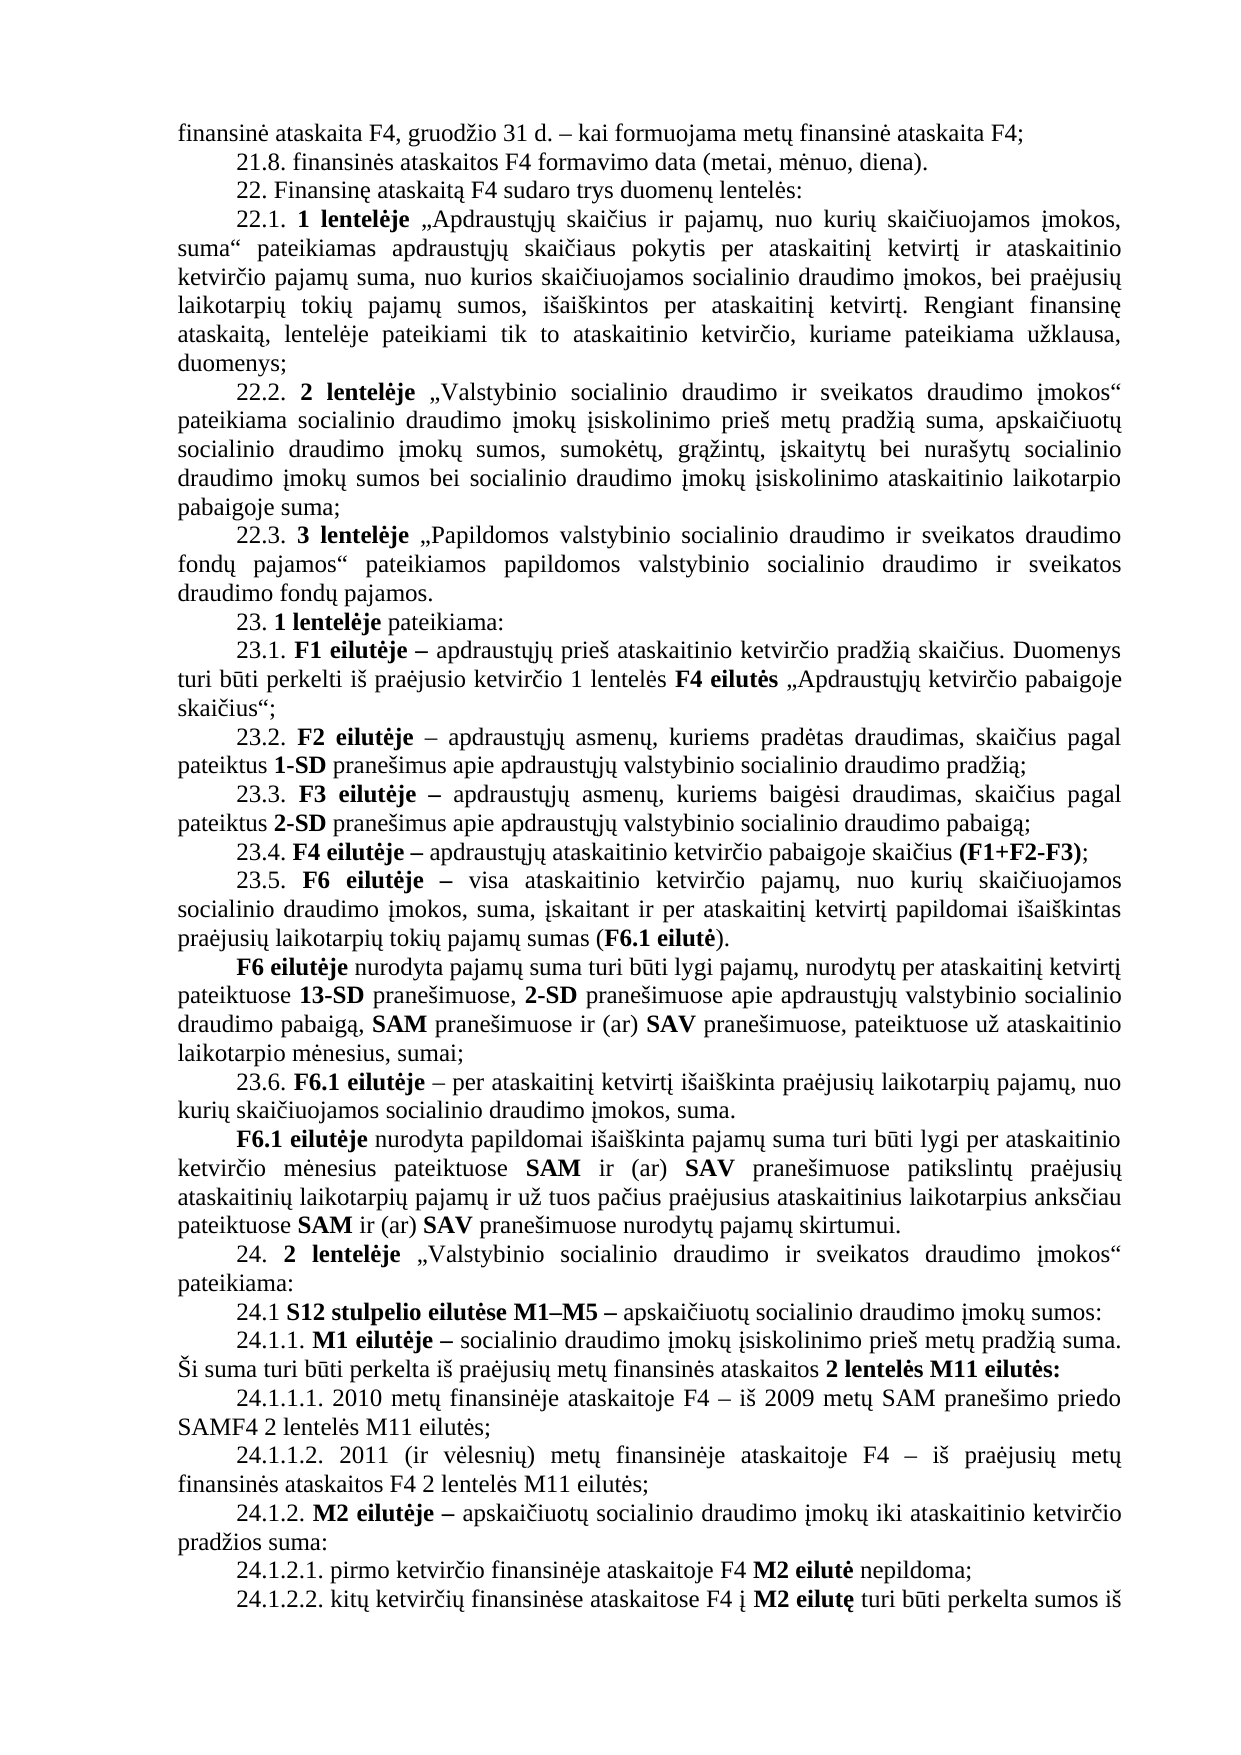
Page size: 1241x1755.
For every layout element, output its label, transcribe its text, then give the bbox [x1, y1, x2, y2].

text 24.1.2.1. pirmo ketvirčio finansinėje ataskaitoje F4 M2 eilutė nepildoma; [177, 1556, 1122, 1584]
text 23.3. F3 eilutėje – apdraustųjų asmenų, kuriems baigėsi draudimas, skaičius pagal pateiktus 2-SD pranešimus apie apdraustųjų valstybinio socialinio draudimo pabaigą; [177, 779, 1122, 837]
text 23. 1 lentelėje pateikiama: [177, 607, 1122, 636]
text F6 eilutėje nurodyta pajamų suma turi būti lygi pajamų, nurodytų per ataskaitinį ketvirtį pateiktuose 13-SD pranešimuose, 2-SD pranešimuose apie apdraustųjų valstybinio socialinio draudimo pabaigą, SAM pranešimuose ir (ar) SAV pranešimuose, pateiktuose už ataskaitinio laikotarpio mėnesius, sumai; [177, 952, 1122, 1067]
text 24.1.2. M2 eilutėje – apskaičiuotų socialinio draudimo įmokų iki ataskaitinio ketvirčio pradžios suma: [177, 1498, 1122, 1556]
text 24. 2 lentelėje „Valstybinio socialinio draudimo ir sveikatos draudimo įmokos“ pateikiama: [177, 1239, 1122, 1297]
text 24.1 S12 stulpelio eilutėse M1–M5 – apskaičiuotų socialinio draudimo įmokų sumos: [177, 1297, 1122, 1326]
text 22.2. 2 lentelėje „Valstybinio socialinio draudimo ir sveikatos draudimo įmokos“ pateikiama socialinio draudimo įmokų įsiskolinimo prieš metų pradžią suma, apskaičiuotų socialinio draudimo įmokų sumos, sumokėtų, grąžintų, įskaitytų bei nurašytų socialinio draudimo įmokų sumos bei socialinio draudimo įmokų įsiskolinimo ataskaitinio laikotarpio pabaigoje suma; [177, 377, 1122, 521]
text 24.1.1.1. 2010 metų finansinėje ataskaitoje F4 – iš 2009 metų SAM pranešimo priedo SAMF4 2 lentelės M11 eilutės; [177, 1383, 1122, 1441]
text 23.2. F2 eilutėje – apdraustųjų asmenų, kuriems pradėtas draudimas, skaičius pagal pateiktus 1-SD pranešimus apie apdraustųjų valstybinio socialinio draudimo pradžią; [177, 722, 1122, 779]
text 21.8. finansinės ataskaitos F4 formavimo data (metai, mėnuo, diena). [177, 147, 1122, 176]
text finansinė ataskaita F4, gruodžio 31 d. – kai formuojama metų finansinė ataskaita F4; [177, 118, 1122, 147]
text 23.1. F1 eilutėje – apdraustųjų prieš ataskaitinio ketvirčio pradžią skaičius. Duomenys turi būti perkelti iš praėjusio ketvirčio 1 lentelės F4 eilutės „Apdraustųjų ketvirčio pabaigoje skaičius“; [177, 636, 1122, 722]
text 23.6. F6.1 eilutėje – per ataskaitinį ketvirtį išaiškinta praėjusių laikotarpių pajamų, nuo kurių skaičiuojamos socialinio draudimo įmokos, suma. [177, 1067, 1122, 1124]
text 24.1.2.2. kitų ketvirčių finansinėse ataskaitose F4 į M2 eilutę turi būti perkelta sumos iš [177, 1584, 1122, 1613]
text 23.5. F6 eilutėje – visa ataskaitinio ketvirčio pajamų, nuo kurių skaičiuojamos socialinio draudimo įmokos, suma, įskaitant ir per ataskaitinį ketvirtį papildomai išaiškintas praėjusių laikotarpių tokių pajamų sumas (F6.1 eilutė). [177, 866, 1122, 952]
text 22. Finansinę ataskaitą F4 sudaro trys duomenų lentelės: [177, 176, 1122, 204]
text 22.3. 3 lentelėje „Papildomos valstybinio socialinio draudimo ir sveikatos draudimo fondų pajamos“ pateikiamos papildomos valstybinio socialinio draudimo ir sveikatos draudimo fondų pajamos. [177, 521, 1122, 607]
text 24.1.1. M1 eilutėje – socialinio draudimo įmokų įsiskolinimo prieš metų pradžią suma. Ši suma turi būti perkelta iš praėjusių metų finansinės ataskaitos 2 lentelės M11 eilutės: [177, 1326, 1122, 1383]
text 24.1.1.2. 2011 (ir vėlesnių) metų finansinėje ataskaitoje F4 – iš praėjusių metų finansinės ataskaitos F4 2 lentelės M11 eilutės; [177, 1441, 1122, 1498]
text F6.1 eilutėje nurodyta papildomai išaiškinta pajamų suma turi būti lygi per ataskaitinio ketvirčio mėnesius pateiktuose SAM ir (ar) SAV pranešimuose patikslintų praėjusių ataskaitinių laikotarpių pajamų ir už tuos pačius praėjusius ataskaitinius laikotarpius anksčiau pateiktuose SAM ir (ar) SAV pranešimuose nurodytų pajamų skirtumui. [177, 1124, 1122, 1239]
text 22.1. 1 lentelėje „Apdraustųjų skaičius ir pajamų, nuo kurių skaičiuojamos įmokos, suma“ pateikiamas apdraustųjų skaičiaus pokytis per ataskaitinį ketvirtį ir ataskaitinio ketvirčio pajamų suma, nuo kurios skaičiuojamos socialinio draudimo įmokos, bei praėjusių laikotarpių tokių pajamų sumos, išaiškintos per ataskaitinį ketvirtį. Rengiant finansinę ataskaitą, lentelėje pateikiami tik to ataskaitinio ketvirčio, kuriame pateikiama užklausa, duomenys; [177, 204, 1122, 377]
text 23.4. F4 eilutėje – apdraustųjų ataskaitinio ketvirčio pabaigoje skaičius (F1+F2-F3); [177, 837, 1122, 866]
